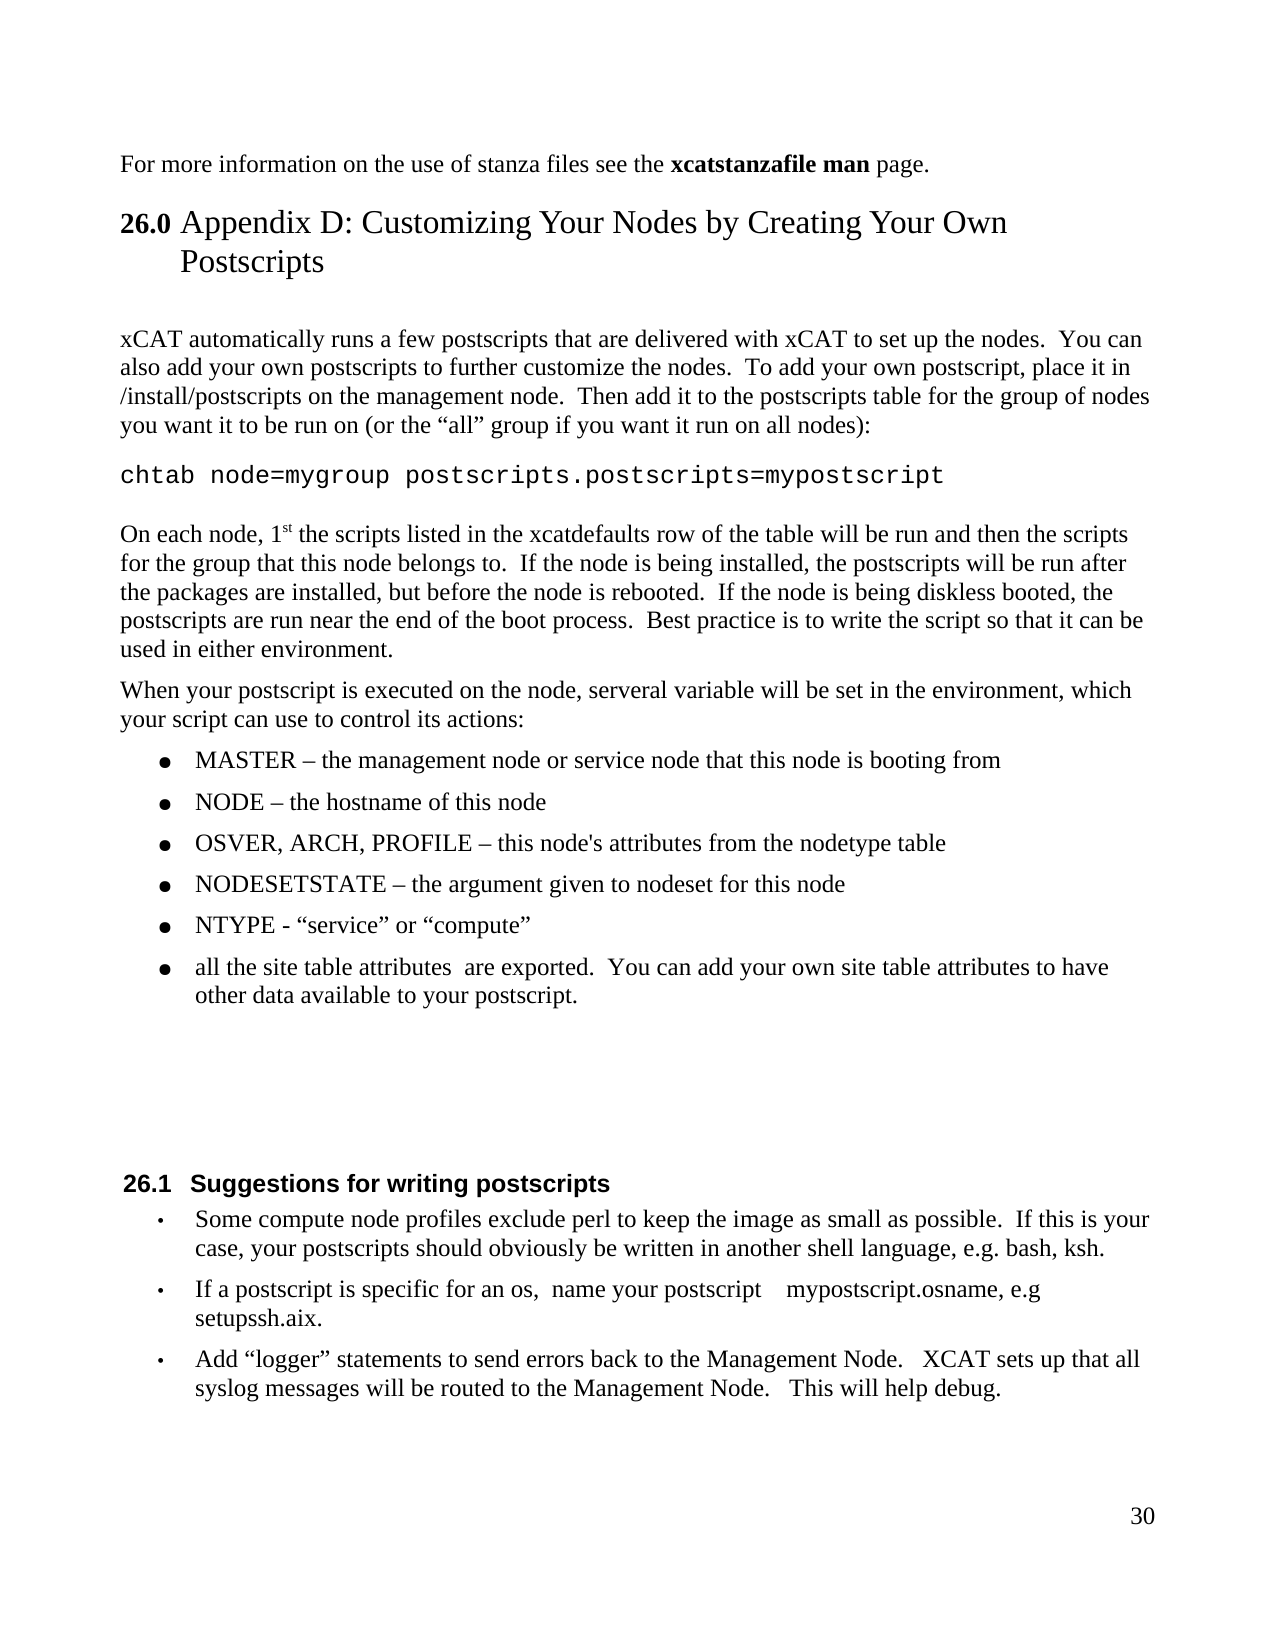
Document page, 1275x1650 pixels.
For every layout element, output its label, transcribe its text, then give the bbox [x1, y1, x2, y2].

text When your postscript is executed on the node, serveral variable will be set in the environment, which your script can use to control its actions: [120, 675, 1155, 733]
list If a postscript is specific for an os, name your postscript mypostscript.osname, e.g setupssh.aix. [157, 1274, 1155, 1331]
list NODE – the hostname of this node [157, 787, 1155, 815]
text For more information on the use of stanza files see the xcatstanzafile man page. [120, 149, 1155, 177]
list NTYPE - “service” or “compute” [157, 910, 1155, 939]
subtitle Appendix D: Customizing Your Nodes by Creating Your Own Postscripts [120, 202, 1155, 279]
list NODESETSTATE – the argument given to nodeset for this node [157, 869, 1155, 898]
text chtab node=mygroup postscripts.postscripts=mypostscript [120, 462, 1155, 491]
list OSVER, ARCH, PROFILE – this node's attributes from the nodetype table [157, 828, 1155, 857]
subtitle Suggestions for writing postscripts [123, 1169, 1155, 1198]
text On each node, 1st the scripts listed in the xcatdefaults row of the table will be run and then the scripts for the group that this node belongs to. If the node is being installed, the postscripts will be run after the packages are installed, but before the node is rebooted. If the node is being diskless booted, the postscripts are run near the end of the boot process. Best practice is to write the script so that it can be used in either environment. [120, 519, 1155, 663]
text xCAT automatically runs a few postscripts that are delivered with xCAT to set up the nodes. You can also add your own postscripts to further customize the nodes. To add your own postscript, place it in /install/postscripts on the management node. Then add it to the postscripts table for the group of nodes you want it to be run on (or the “all” group if you want it run on all nodes): [120, 324, 1155, 439]
list Add “logger” statements to send errors back to the Management Node. XCAT sets up that all syslog messages will be routed to the Management Node. This will help debug. [157, 1344, 1155, 1401]
list MASTER – the management node or service node that this node is booting from [157, 745, 1155, 774]
list Some compute node profiles exclude perl to keep the image as small as possible. If this is your case, your postscripts should obviously be written in another shell language, e.g. bash, ksh. [157, 1204, 1155, 1261]
list all the site table attributes are exported. You can add your own site table attributes to have other data available to your postscript. [157, 952, 1155, 1009]
